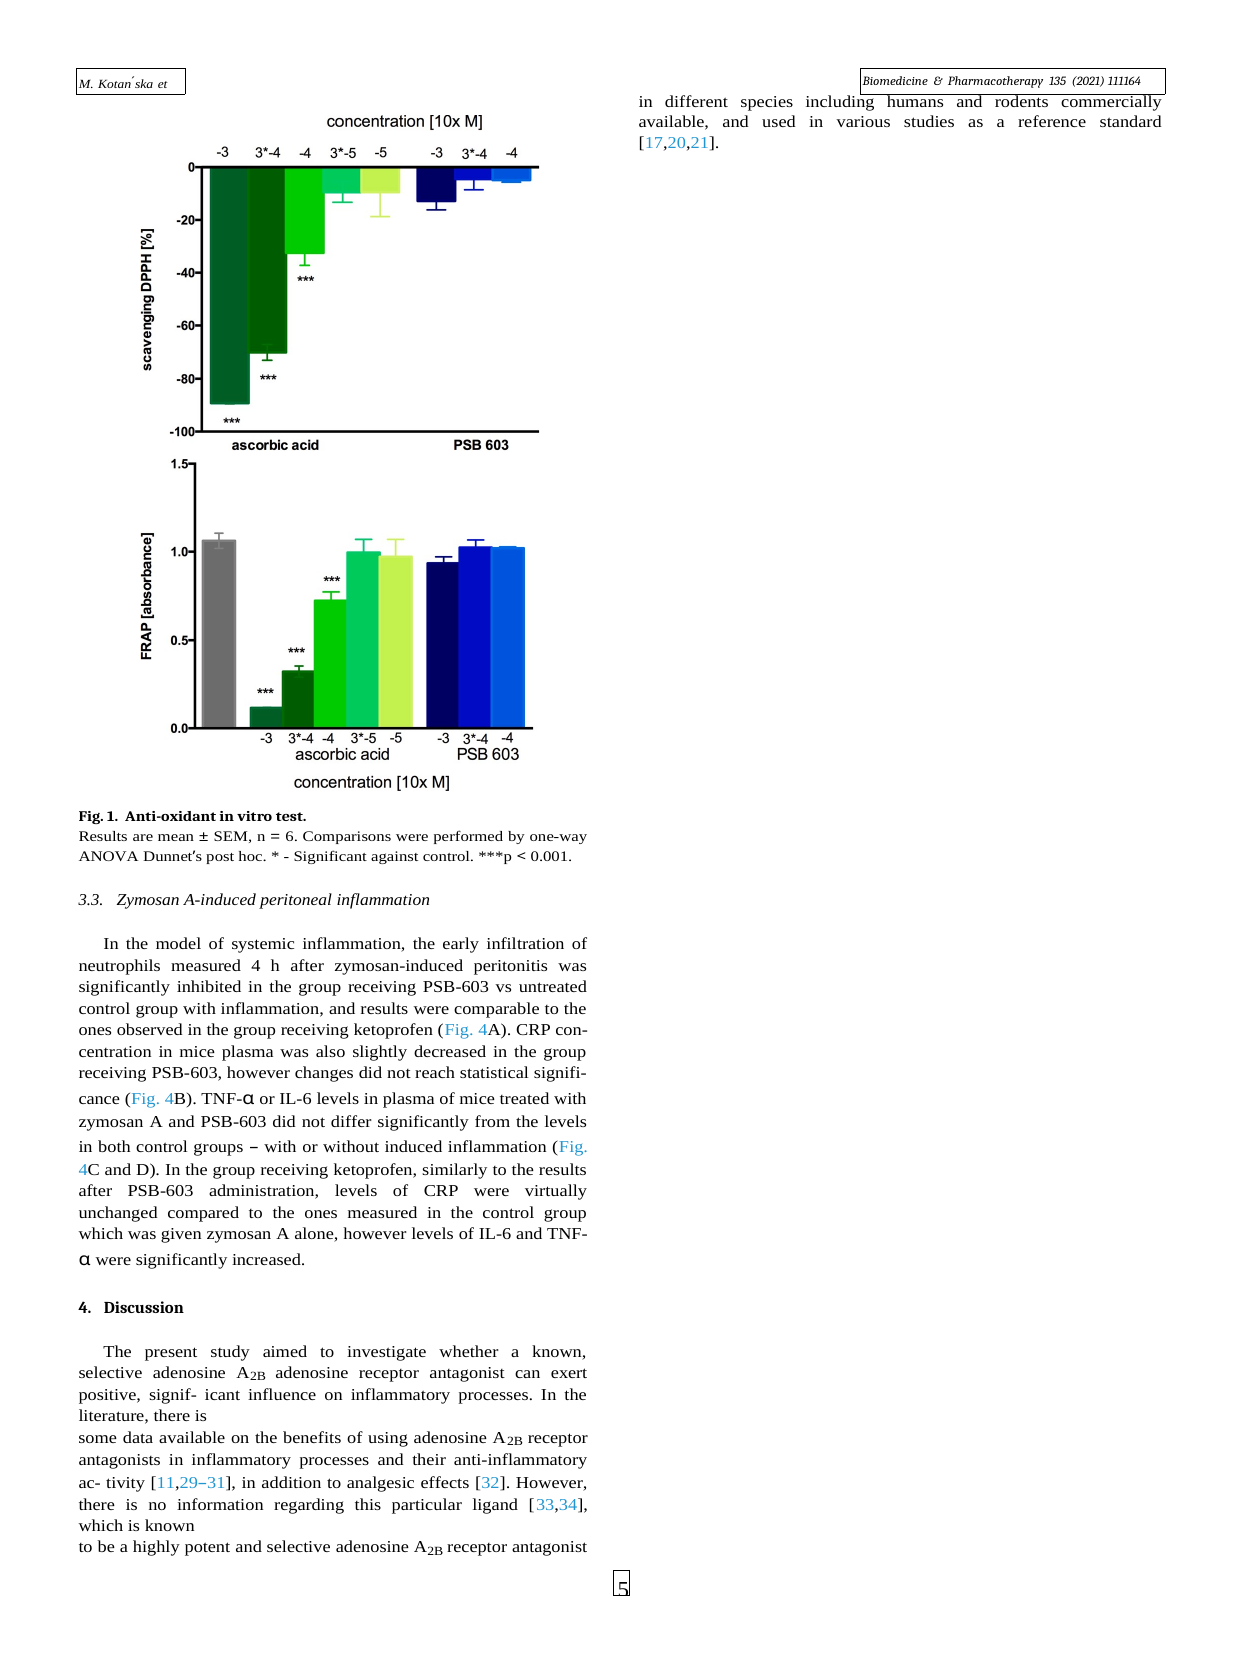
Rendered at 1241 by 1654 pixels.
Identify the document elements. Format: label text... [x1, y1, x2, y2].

list Zymosan A-induced peritoneal inflammation [78, 890, 601, 909]
text in different species including humans and rodents commercially available, and used in various studies as a reference standard [17,20,21]. [638, 92, 1162, 152]
text Results are mean ± SEM, n = 6. Comparisons were performed by one-way ANOVA Dunnet’s post hoc. * - Significant against control. ***p < 0.001. [78, 828, 588, 866]
text The present study aimed to investigate whether a known, selective adenosine A2B adenosine receptor antagonist can exert positive, signif- icant influence on inflammatory processes. In the literature, there is [78, 1342, 588, 1425]
text to be a highly potent and selective adenosine A2B receptor antagonist [78, 1537, 588, 1558]
text Fig. 1. Anti-oxidant in vitro test. [78, 808, 601, 825]
picture [140, 115, 540, 791]
text some data available on the benefits of using adenosine A2B receptor antagonists in inflammatory processes and their anti-inflammatory ac- tivity [11,29–31], in addition to analgesic effects [32]. However, there is no information regarding this particular ligand [33,34], which is known [78, 1427, 588, 1534]
text In the model of systemic inflammation, the early infiltration of neutrophils measured 4 h after zymosan-induced peritonitis was significantly inhibited in the group receiving PSB-603 vs untreated control group with inflammation, and results were comparable to the ones observed in the group receiving ketoprofen (Fig. 4A). CRP con- centration in mice plasma was also slightly decreased in the group receiving PSB-603, however changes did not reach statistical signifi- cance (Fig. 4B). TNF-α or IL-6 levels in plasma of mice treated with zymosan A and PSB-603 did not differ significantly from the levels in both control groups – with or without induced inflammation (Fig. 4C and D). In the group receiving ketoprofen, similarly to the results after PSB-603 administration, levels of CRP were virtually unchanged compared to the ones measured in the control group which was given zymosan A alone, however levels of IL-6 and TNF-α were significantly increased. [78, 934, 588, 1270]
subtitle Discussion [78, 1299, 601, 1318]
